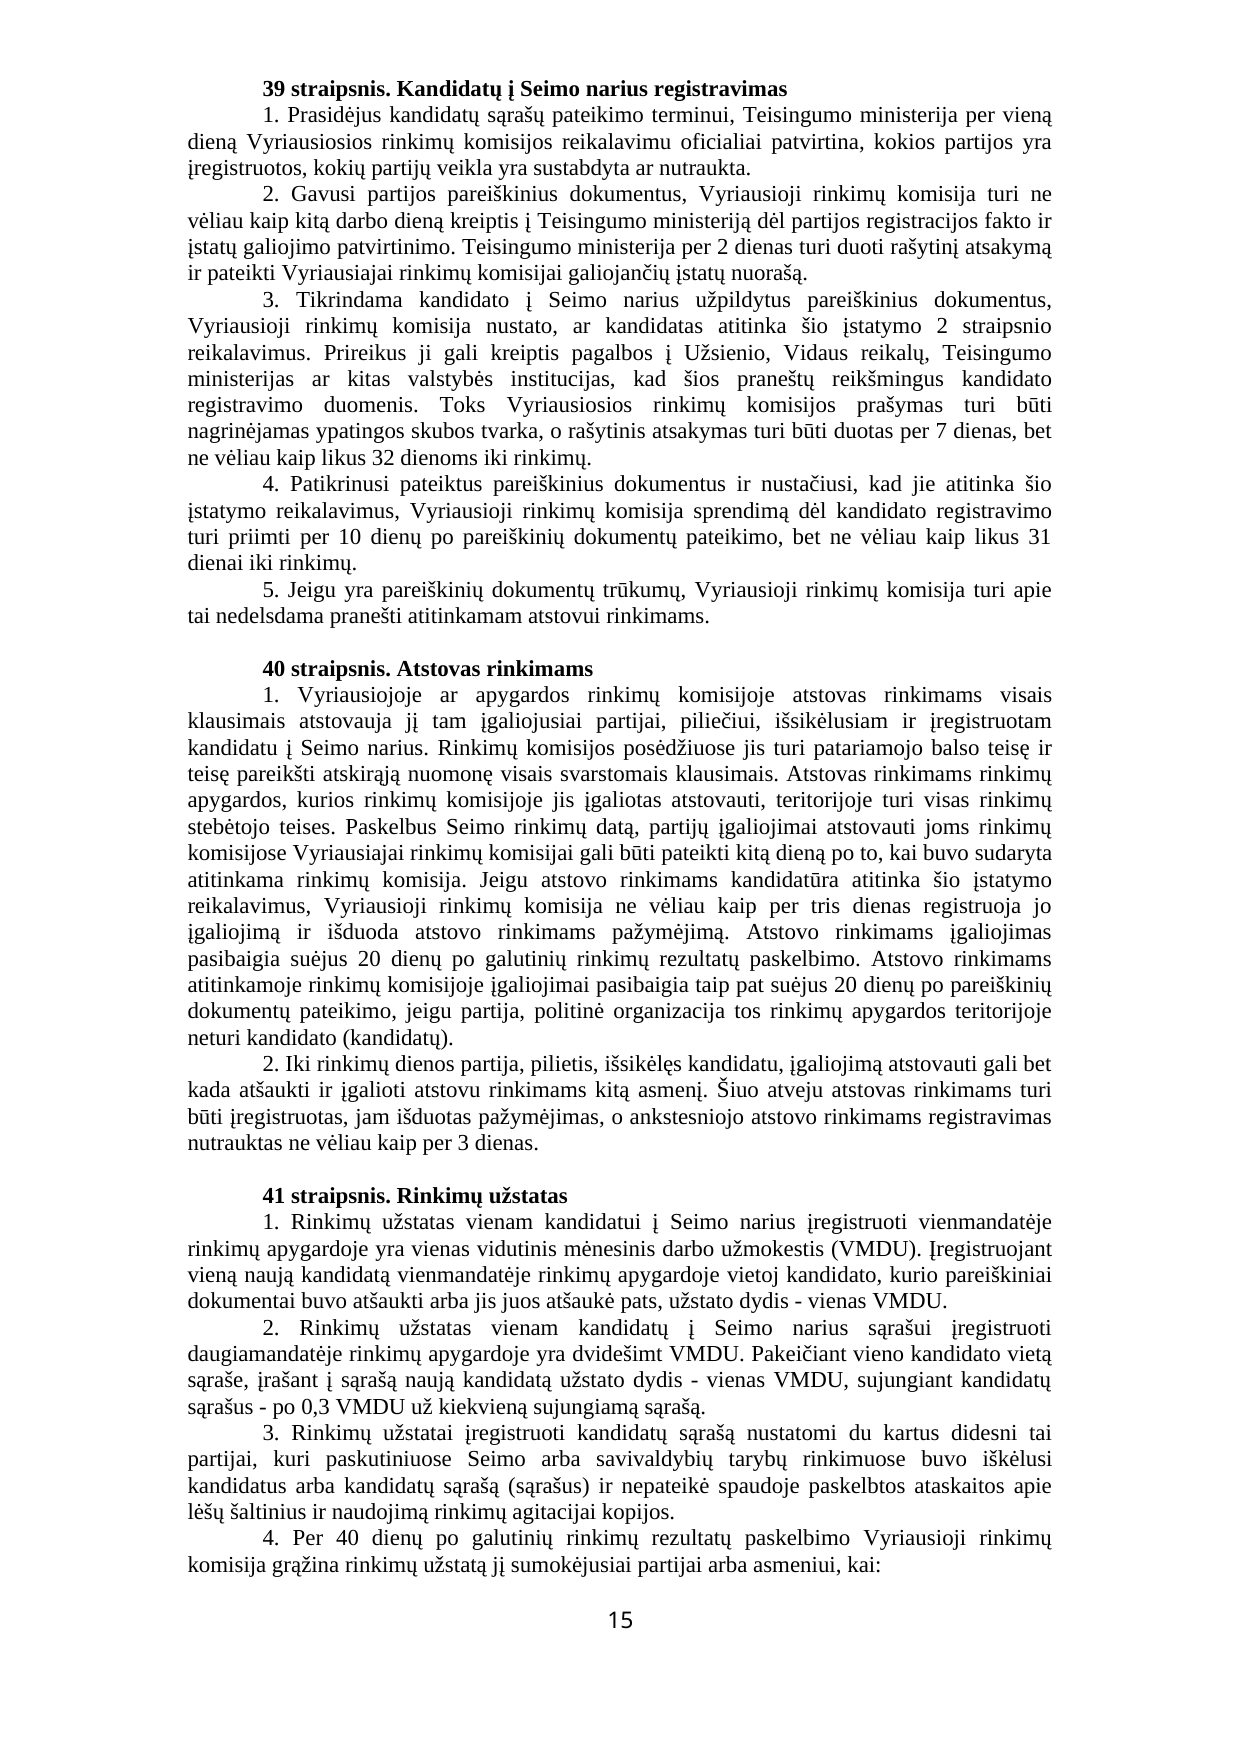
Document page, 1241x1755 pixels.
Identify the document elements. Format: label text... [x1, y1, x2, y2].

subtitle 39 straipsnis. Kandidatų į Seimo narius registravimas [187, 75, 1053, 101]
text 4. Patikrinusi pateiktus pareiškinius dokumentus ir nustačiusi, kad jie atitinka šio įstatymo reikalavimus, Vyriausioji rinkimų komisija sprendimą dėl kandidato registravimo turi priimti per 10 dienų po pareiškinių dokumentų pateikimo, bet ne vėliau kaip likus 31 dienai iki rinkimų. [187, 470, 1053, 576]
text 1. Vyriausiojoje ar apygardos rinkimų komisijoje atstovas rinkimams visais klausimais atstovauja jį tam įgaliojusiai partijai, piliečiui, išsikėlusiam ir įregistruotam kandidatu į Seimo narius. Rinkimų komisijos posėdžiuose jis turi patariamojo balso teisę ir teisę pareikšti atskirąją nuomonę visais svarstomais klausimais. Atstovas rinkimams rinkimų apygardos, kurios rinkimų komisijoje jis įgaliotas atstovauti, teritorijoje turi visas rinkimų stebėtojo teises. Paskelbus Seimo rinkimų datą, partijų įgaliojimai atstovauti joms rinkimų komisijose Vyriausiajai rinkimų komisijai gali būti pateikti kitą dieną po to, kai buvo sudaryta atitinkama rinkimų komisija. Jeigu atstovo rinkimams kandidatūra atitinka šio įstatymo reikalavimus, Vyriausioji rinkimų komisija ne vėliau kaip per tris dienas registruoja jo įgaliojimą ir išduoda atstovo rinkimams pažymėjimą. Atstovo rinkimams įgaliojimas pasibaigia suėjus 20 dienų po galutinių rinkimų rezultatų paskelbimo. Atstovo rinkimams atitinkamoje rinkimų komisijoje įgaliojimai pasibaigia taip pat suėjus 20 dienų po pareiškinių dokumentų pateikimo, jeigu partija, politinė organizacija tos rinkimų apygardos teritorijoje neturi kandidato (kandidatų). [187, 681, 1053, 1050]
text 2. Gavusi partijos pareiškinius dokumentus, Vyriausioji rinkimų komisija turi ne vėliau kaip kitą darbo dieną kreiptis į Teisingumo ministeriją dėl partijos registracijos fakto ir įstatų galiojimo patvirtinimo. Teisingumo ministerija per 2 dienas turi duoti rašytinį atsakymą ir pateikti Vyriausiajai rinkimų komisijai galiojančių įstatų nuorašą. [187, 180, 1053, 286]
text 1. Prasidėjus kandidatų sąrašų pateikimo terminui, Teisingumo ministerija per vieną dieną Vyriausiosios rinkimų komisijos reikalavimu oficialiai patvirtina, kokios partijos yra įregistruotos, kokių partijų veikla yra sustabdyta ar nutraukta. [187, 101, 1053, 180]
text 3. Rinkimų užstatai įregistruoti kandidatų sąrašą nustatomi du kartus didesni tai partijai, kuri paskutiniuose Seimo arba savivaldybių tarybų rinkimuose buvo iškėlusi kandidatus arba kandidatų sąrašą (sąrašus) ir nepateikė spaudoje paskelbtos ataskaitos apie lėšų šaltinius ir naudojimą rinkimų agitacijai kopijos. [187, 1419, 1053, 1524]
text 3. Tikrindama kandidato į Seimo narius užpildytus pareiškinius dokumentus, Vyriausioji rinkimų komisija nustato, ar kandidatas atitinka šio įstatymo 2 straipsnio reikalavimus. Prireikus ji gali kreiptis pagalbos į Užsienio, Vidaus reikalų, Teisingumo ministerijas ar kitas valstybės institucijas, kad šios praneštų reikšmingus kandidato registravimo duomenis. Toks Vyriausiosios rinkimų komisijos prašymas turi būti nagrinėjamas ypatingos skubos tvarka, o rašytinis atsakymas turi būti duotas per 7 dienas, bet ne vėliau kaip likus 32 dienoms iki rinkimų. [187, 286, 1053, 470]
text 1. Rinkimų užstatas vienam kandidatui į Seimo narius įregistruoti vienmandatėje rinkimų apygardoje yra vienas vidutinis mėnesinis darbo užmokestis (VMDU). Įregistruojant vieną naują kandidatą vienmandatėje rinkimų apygardoje vietoj kandidato, kurio pareiškiniai dokumentai buvo atšaukti arba jis juos atšaukė pats, užstato dydis - vienas VMDU. [187, 1208, 1053, 1314]
text 5. Jeigu yra pareiškinių dokumentų trūkumų, Vyriausioji rinkimų komisija turi apie tai nedelsdama pranešti atitinkamam atstovui rinkimams. [187, 576, 1053, 628]
text 4. Per 40 dienų po galutinių rinkimų rezultatų paskelbimo Vyriausioji rinkimų komisija grąžina rinkimų užstatą jį sumokėjusiai partijai arba asmeniui, kai: [187, 1524, 1053, 1577]
text 2. Iki rinkimų dienos partija, pilietis, išsikėlęs kandidatu, įgaliojimą atstovauti gali bet kada atšaukti ir įgalioti atstovu rinkimams kitą asmenį. Šiuo atveju atstovas rinkimams turi būti įregistruotas, jam išduotas pažymėjimas, o ankstesniojo atstovo rinkimams registravimas nutrauktas ne vėliau kaip per 3 dienas. [187, 1050, 1053, 1156]
subtitle 41 straipsnis. Rinkimų užstatas [187, 1182, 1053, 1208]
subtitle 40 straipsnis. Atstovas rinkimams [187, 655, 1053, 681]
text 2. Rinkimų užstatas vienam kandidatų į Seimo narius sąrašui įregistruoti daugiamandatėje rinkimų apygardoje yra dvidešimt VMDU. Pakeičiant vieno kandidato vietą sąraše, įrašant į sąrašą naują kandidatą užstato dydis - vienas VMDU, sujungiant kandidatų sąrašus - po 0,3 VMDU už kiekvieną sujungiamą sąrašą. [187, 1314, 1053, 1419]
